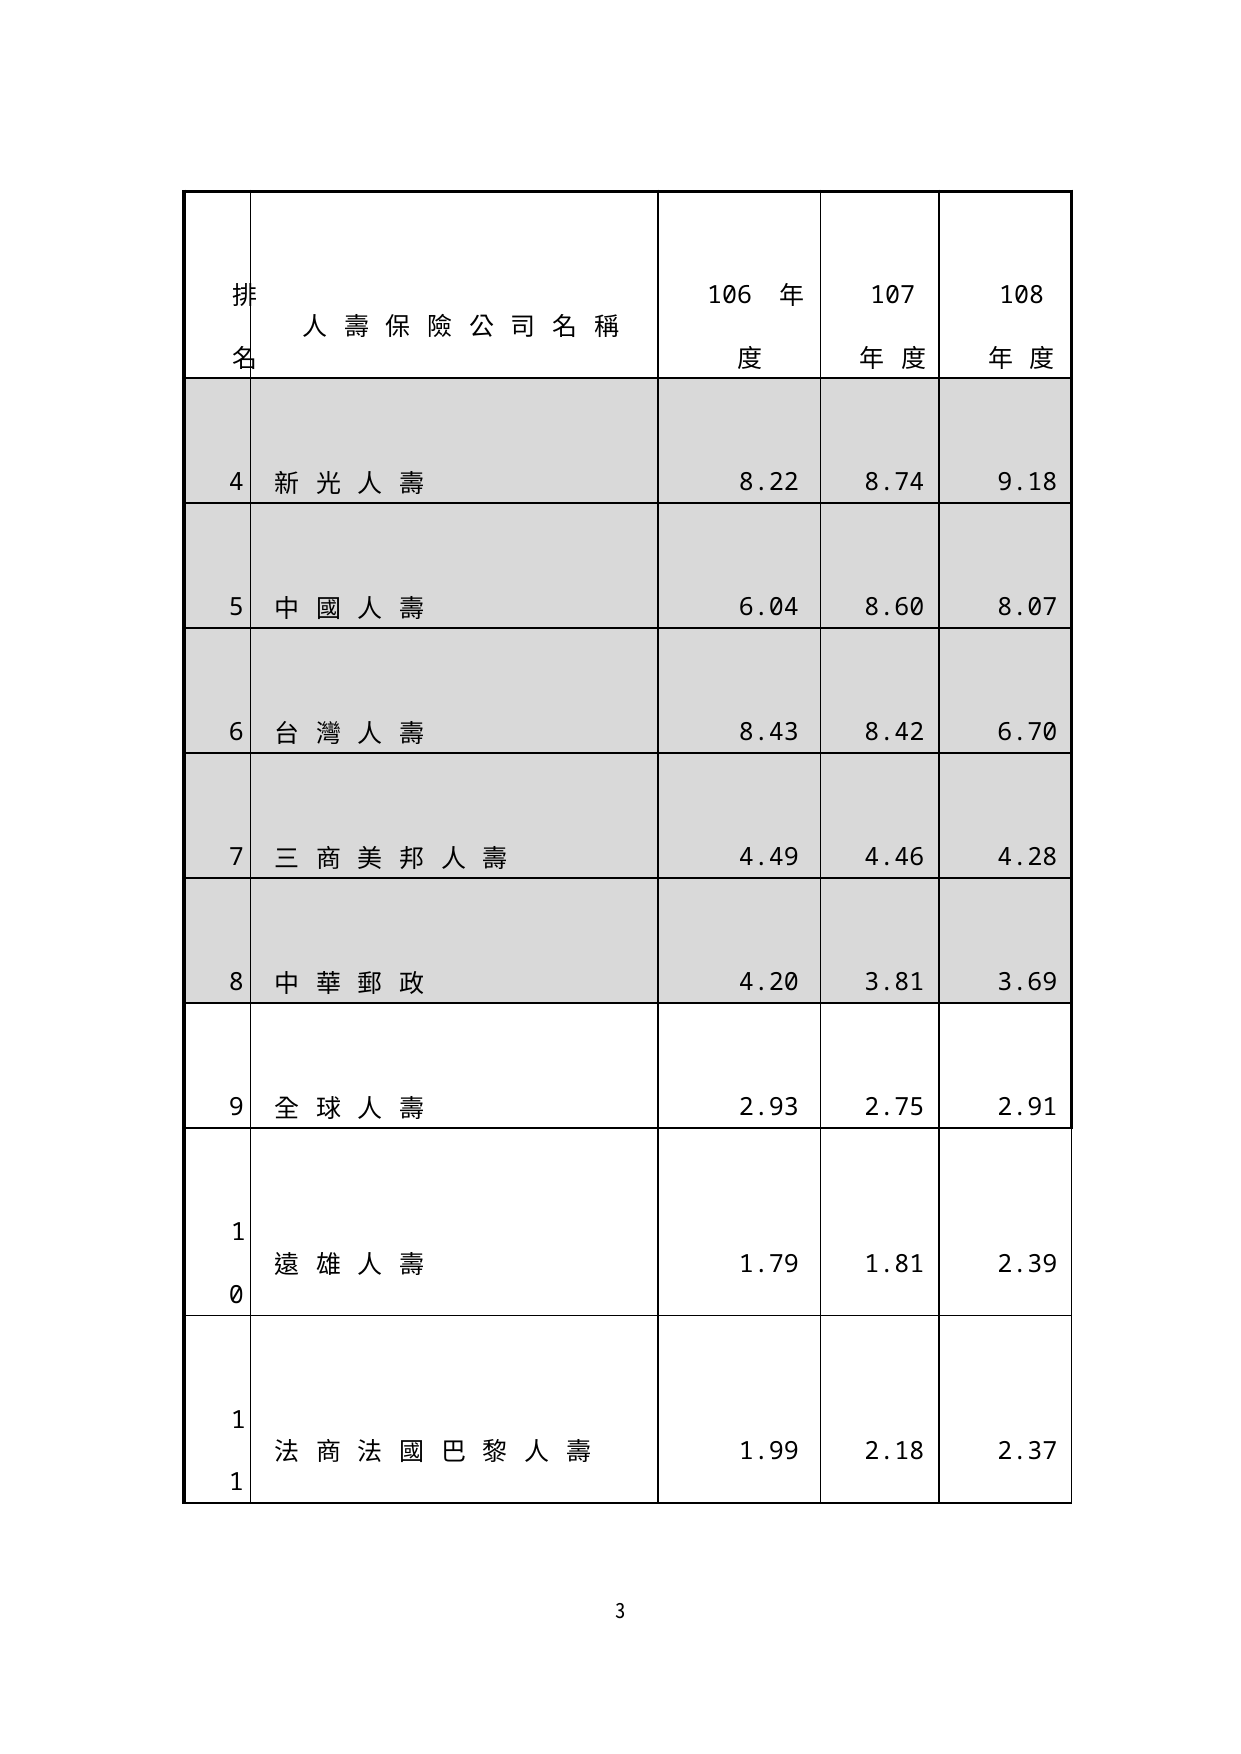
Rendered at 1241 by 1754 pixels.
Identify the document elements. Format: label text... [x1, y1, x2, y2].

table_cell 4.46 [821, 754, 938, 877]
table_cell 2.18 [821, 1316, 938, 1502]
table_cell 9 [186, 1004, 250, 1127]
table_cell 4.20 [659, 879, 820, 1002]
table_cell 三商美邦人壽 [251, 754, 657, 877]
table_cell 8.22 [659, 379, 820, 502]
table_cell 1.99 [659, 1316, 820, 1502]
table_cell 8.74 [821, 379, 938, 502]
table_cell 台灣人壽 [251, 629, 657, 752]
table_cell 遠雄人壽 [251, 1129, 657, 1314]
table_cell 中華郵政 [251, 879, 657, 1002]
table_cell 1.81 [821, 1129, 938, 1314]
table_cell 2.75 [821, 1004, 938, 1127]
table_cell 11 [186, 1316, 250, 1502]
table_cell 8.43 [659, 629, 820, 752]
table_cell 2.39 [940, 1129, 1071, 1314]
table_cell 8 [186, 879, 250, 1002]
table_header 排名 [186, 193, 250, 377]
table_cell 7 [186, 754, 250, 877]
table_cell 2.93 [659, 1004, 820, 1127]
table_cell 10 [186, 1129, 250, 1314]
table_cell 全球人壽 [251, 1004, 657, 1127]
table_cell 6.04 [659, 504, 820, 627]
table_cell 中國人壽 [251, 504, 657, 627]
table_cell 3.69 [940, 879, 1070, 1002]
table_header 人壽保險公司名稱 [251, 193, 657, 377]
table_cell 新光人壽 [251, 379, 657, 502]
table_header 107年度 [821, 193, 938, 377]
table_header 106年度 [659, 193, 820, 377]
table_cell 2.91 [940, 1004, 1070, 1127]
table_cell 4 [186, 379, 250, 502]
table_cell 6 [186, 629, 250, 752]
table_cell 9.18 [940, 379, 1070, 502]
table_cell 2.37 [940, 1316, 1071, 1502]
table_cell 4.28 [940, 754, 1070, 877]
table_cell 3.81 [821, 879, 938, 1002]
table_cell 1.79 [659, 1129, 820, 1314]
table_cell 8.42 [821, 629, 938, 752]
table_cell 8.60 [821, 504, 938, 627]
table_cell 6.70 [940, 629, 1070, 752]
table_cell 法商法國巴黎人壽 [251, 1316, 657, 1502]
table_cell 4.49 [659, 754, 820, 877]
table_header 108年度 [940, 193, 1070, 377]
table_cell 5 [186, 504, 250, 627]
table_cell 8.07 [940, 504, 1070, 627]
